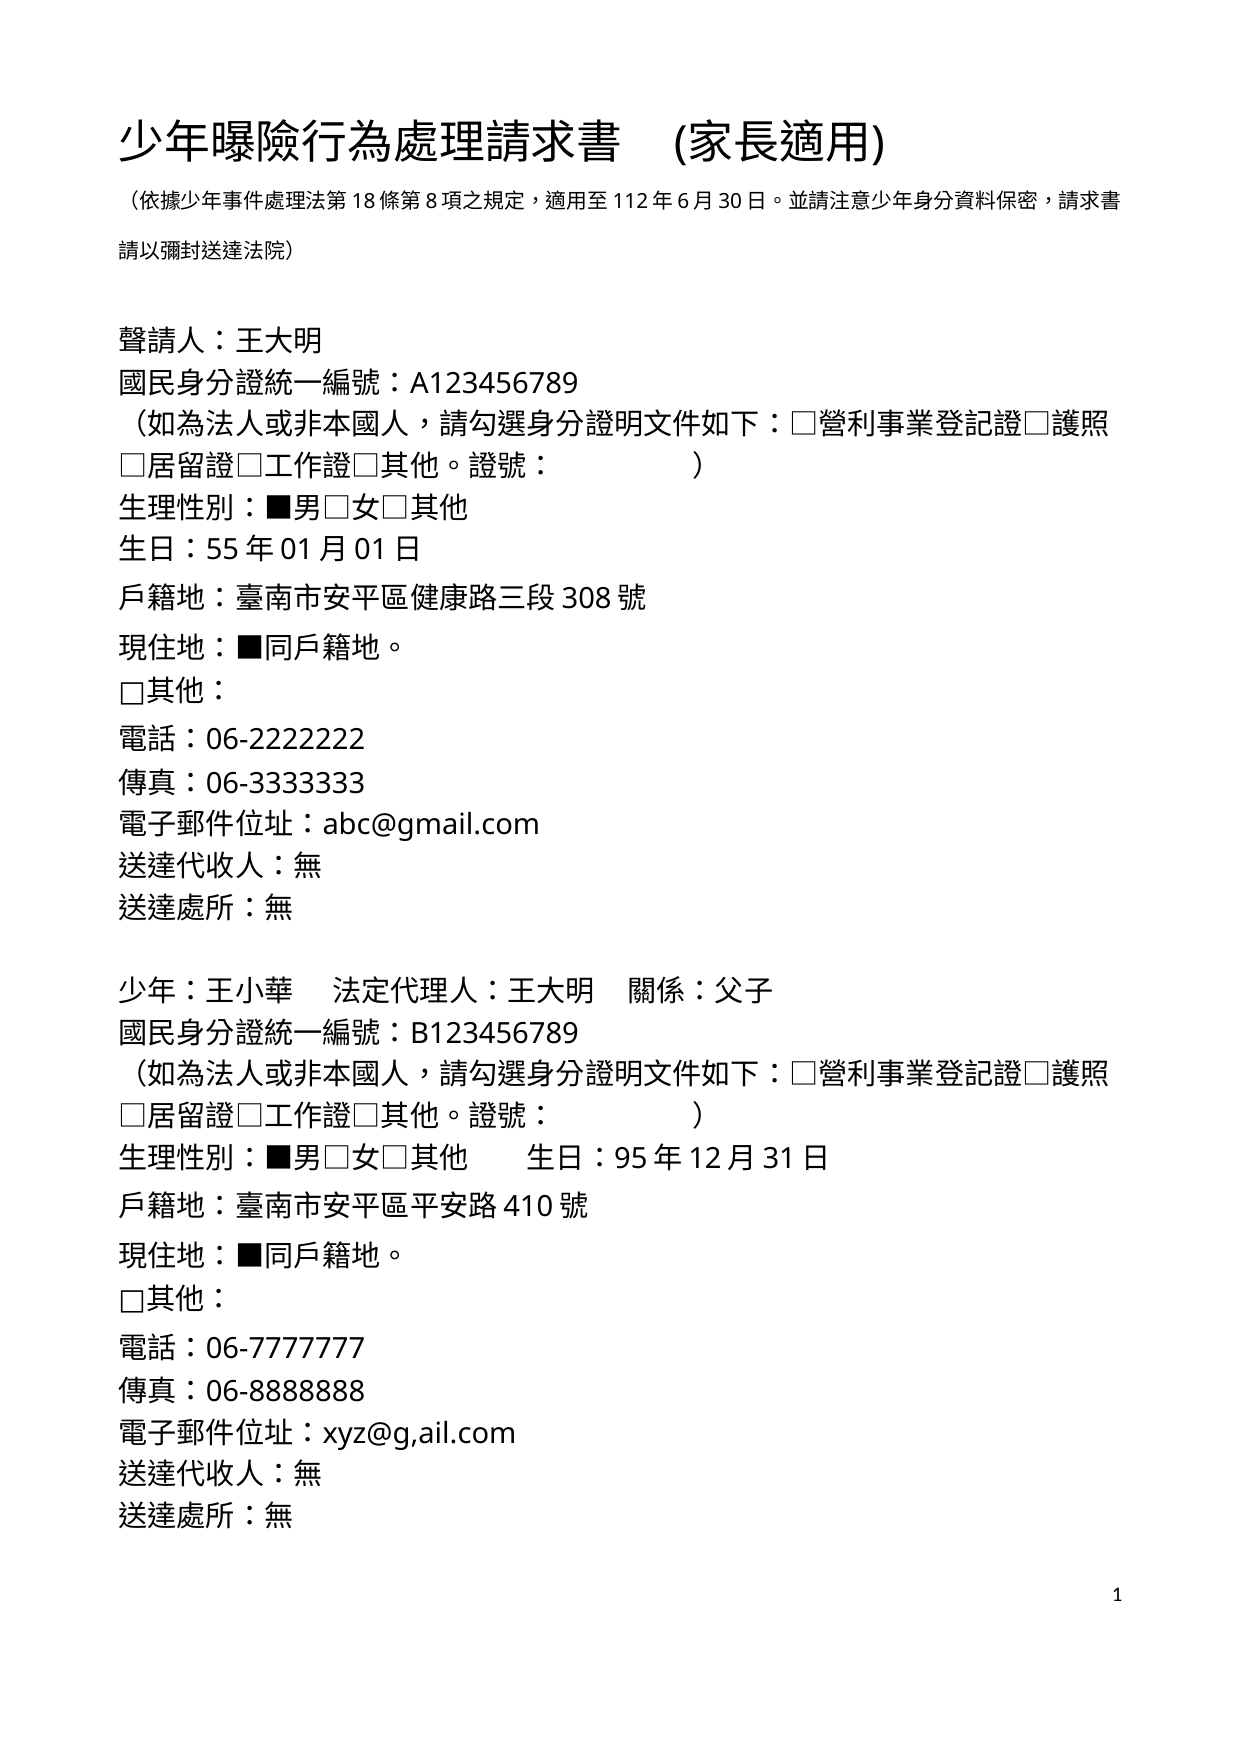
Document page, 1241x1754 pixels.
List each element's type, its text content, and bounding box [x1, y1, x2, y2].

text 生理性別：■男□女□其他 生日：95年12月31日 [118, 1135, 1122, 1176]
text （如為法人或非本國人，請勾選身分證明文件如下：□營利事業登記證□護照□居留證□工作證□其他。證號： ） [118, 401, 1122, 485]
text 電話：06-2222222 [118, 710, 1122, 760]
text 少年曝險行為處理請求書 (家長適用) [118, 118, 1122, 168]
text 送達處所：無 [118, 1493, 1122, 1535]
text 少年：王小華 法定代理人：王大明 關係：父子 [118, 968, 1122, 1010]
text □其他： [118, 1276, 1122, 1318]
text 現住地：■同戶籍地。 [118, 1226, 1122, 1276]
text 現住地：■同戶籍地。 [118, 618, 1122, 668]
text 送達代收人：無 [118, 843, 1122, 885]
text 生日：55年01月01日 [118, 526, 1122, 568]
text 電子郵件位址：xyz@g,ail.com [118, 1410, 1122, 1451]
text 傳真：06-8888888 [118, 1368, 1122, 1410]
text （如為法人或非本國人，請勾選身分證明文件如下：□營利事業登記證□護照□居留證□工作證□其他。證號： ） [118, 1051, 1122, 1135]
text 聲請人：王大明 [118, 318, 1122, 360]
text （依據少年事件處理法第18條第8項之規定，適用至112年6月30日。並請注意少年身分資料保密，請求書請以彌封送達法院） [118, 168, 1122, 268]
text 電話：06-7777777 [118, 1318, 1122, 1368]
text 戶籍地：臺南市安平區健康路三段308號 [118, 568, 1122, 618]
text 國民身分證統一編號：A123456789 [118, 360, 1122, 401]
text 國民身分證統一編號：B123456789 [118, 1010, 1122, 1051]
text 電子郵件位址：abc@gmail.com [118, 801, 1122, 843]
text 戶籍地：臺南市安平區平安路410號 [118, 1176, 1122, 1226]
text 送達代收人：無 [118, 1451, 1122, 1493]
text 生理性別：■男□女□其他 [118, 485, 1122, 526]
text 送達處所：無 [118, 885, 1122, 926]
text □其他： [118, 668, 1122, 710]
text 傳真：06-3333333 [118, 760, 1122, 801]
